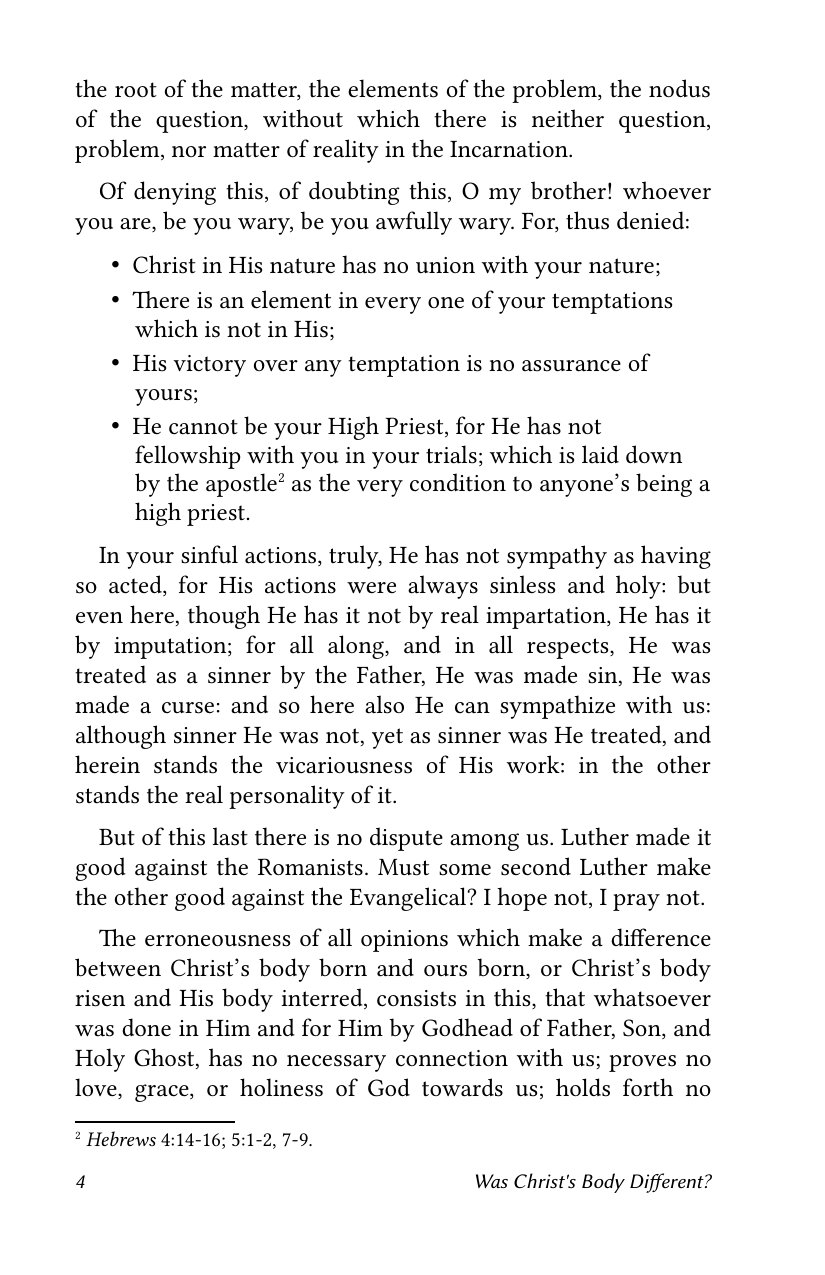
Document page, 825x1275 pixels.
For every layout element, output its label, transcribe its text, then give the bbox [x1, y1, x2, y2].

list His victory over any temptation is no assurance of yours; [111, 349, 712, 406]
text the root of the matter, the elements of the problem, the nodus of the question, without which there is neither question, problem, nor matter of reality in the Incarnation. [75, 75, 712, 163]
text But of this last there is no dispute among us. Luther made it good against the Romanists. Must some second Luther make the other good against the Evangelical? I hope not, I pray not. [75, 823, 712, 911]
text Of denying this, of doubting this, O my brother! whoever you are, be you wary, be you awfully wary. For, thus denied: [75, 177, 712, 235]
list He cannot be your High Priest, for He has not fellowship with you in your trials; which is laid down by the apostle as the very condition to anyone’s being a high priest. [111, 412, 712, 527]
list Hebrews 4:14-16; 5:1-2, 7-9. [75, 1128, 712, 1152]
list There is an element in every one of your temptations which is not in His; [111, 286, 712, 343]
text In your sinful actions, truly, He has not sympathy as having so acted, for His actions were always sinless and holy: but even here, though He has it not by real impartation, He has it by imputation; for all along, and in all respects, He was treated as a sinner by the Father, He was made sin, He was made a curse: and so here also He can sympathize with us: although sinner He was not, yet as sinner was He treated, and herein stands the vicariousness of His work: in the other stands the real personality of it. [75, 542, 712, 809]
text The erroneousness of all opinions which make a difference between Christ’s body born and ours born, or Christ’s body risen and His body interred, consists in this, that whatsoever was done in Him and for Him by Godhead of Father, Son, and Holy Ghost, has no necessary connection with us; proves no love, grace, or holiness of God towards us; holds forth no [75, 924, 712, 1102]
list Christ in His nature has no union with your nature; [111, 252, 712, 280]
